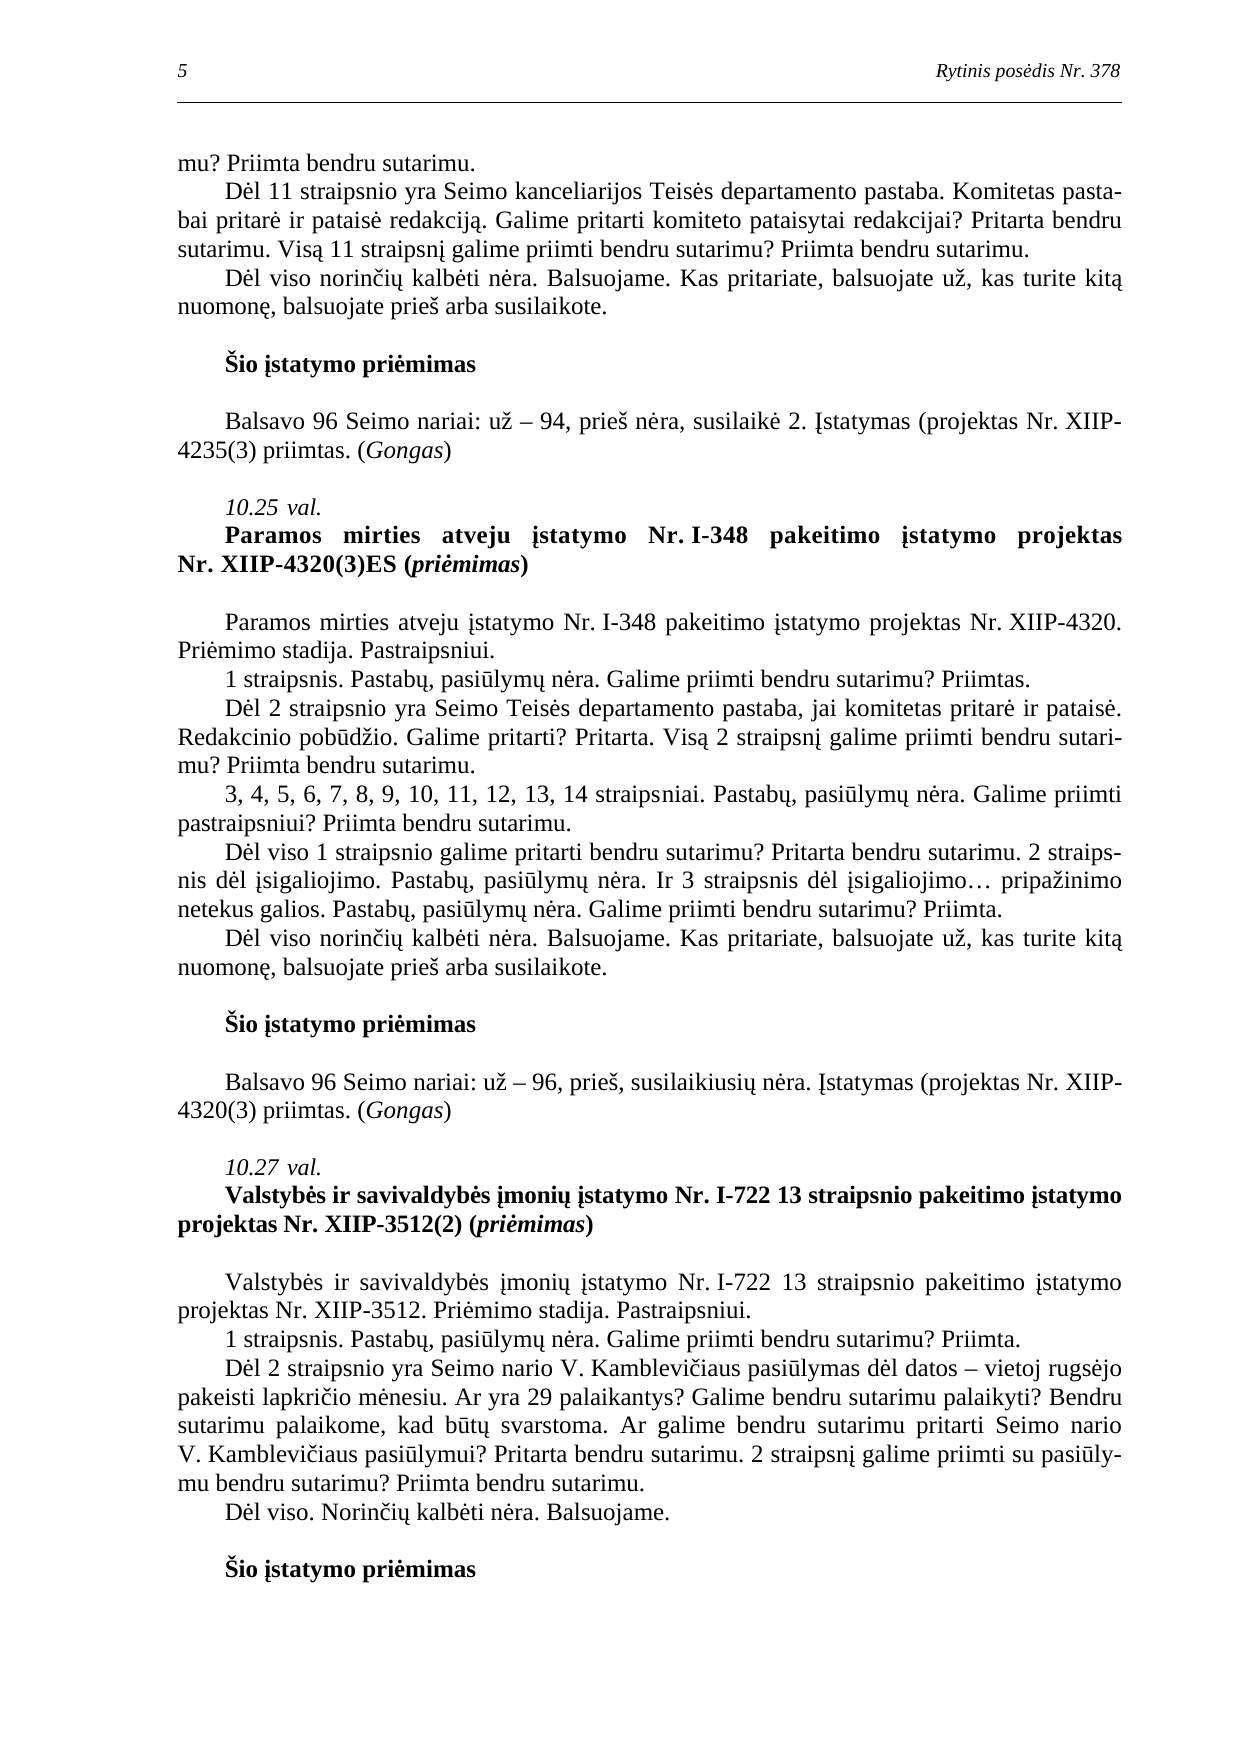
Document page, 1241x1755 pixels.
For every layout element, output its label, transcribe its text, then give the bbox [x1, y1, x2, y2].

text Šio įsta­ty­mo pri­ėmi­mas [177, 1554, 1122, 1583]
text Dėl vi­so no­rin­čių kal­bė­ti nė­ra. Bal­suo­ja­me. Kas pri­ta­ria­te, bal­suo­ja­te už, kas tu­ri­te ki­tą nuo­mo­nę, bal­suo­ja­te prieš ar­ba su­si­lai­ko­te. [177, 263, 1122, 320]
text Dėl 2 straips­nio yra Sei­mo na­rio V. Kam­ble­vi­čiaus pa­siū­ly­mas dėl da­tos – vie­toj rug­sė­jo pa­keis­ti lap­kri­čio mė­ne­siu. Ar yra 29 pa­lai­kan­tys? Ga­li­me ben­dru su­ta­ri­mu pa­lai­ky­ti? Ben­dru su­ta­ri­mu pa­lai­ko­me, kad bū­tų svars­to­ma. Ar ga­li­me ben­dru su­ta­ri­mu pri­tar­ti Sei­mo na­rio V. Kam­ble­vi­čiaus pa­siū­ly­mui? Pri­tar­ta ben­dru su­ta­ri­mu. 2 straips­nį ga­li­me pri­im­ti su pa­siū­ly­mu ben­dru su­ta­ri­mu? Pri­im­ta ben­dru su­ta­ri­mu. [177, 1353, 1122, 1497]
text Dėl 2 straips­nio yra Sei­mo Tei­sės de­par­ta­men­to pa­sta­ba, jai ko­mi­te­tas pri­ta­rė ir pa­tai­sė. Re­dak­ci­nio po­bū­džio. Ga­li­me pri­tar­ti? Pri­tar­ta. Vi­są 2 straips­nį ga­li­me pri­im­ti ben­dru su­ta­ri­mu? Pri­im­ta ben­dru su­ta­ri­mu. [177, 693, 1122, 779]
text Dėl vi­so no­rin­čių kal­bė­ti nė­ra. Bal­suo­ja­me. Kas pri­ta­ria­te, bal­suo­ja­te už, kas tu­ri­te ki­tą nuo­mo­nę, bal­suo­ja­te prieš ar­ba su­si­lai­ko­te. [177, 923, 1122, 980]
text Dėl vi­so 1 straips­nio ga­li­me pri­tar­ti ben­dru su­ta­ri­mu? Pri­tar­ta ben­dru su­ta­ri­mu. 2 straips­nis dėl įsi­ga­lio­ji­mo. Pa­sta­bų, pa­siū­ly­mų nė­ra. Ir 3 straips­nis dėl įsi­ga­lio­ji­mo… pri­pa­ži­ni­mo ne­te­kus ga­lios. Pa­sta­bų, pa­siū­ly­mų nė­ra. Ga­li­me pri­im­ti ben­dru su­ta­ri­mu? Pri­im­ta. [177, 837, 1122, 923]
text Vals­ty­bės ir sa­vi­val­dy­bės įmo­nių įsta­ty­mo Nr. I-722 13 straips­nio pa­kei­ti­mo įsta­ty­mo pro­jek­tas Nr. XIIP-3512. Pri­ėmi­mo sta­di­ja. Pa­straips­niui. [177, 1267, 1122, 1324]
text Pa­ra­mos mir­ties at­ve­ju įsta­ty­mo Nr. I-348 pa­kei­ti­mo įsta­ty­mo pro­jek­tas Nr. XIIP-4320(3)ES (pri­ėmi­mas) [177, 520, 1122, 578]
text Šio įsta­ty­mo pri­ėmi­mas [177, 349, 1122, 378]
text Vals­ty­bės ir sa­vi­val­dy­bės įmo­nių įsta­ty­mo Nr. I-722 13 straips­nio pa­kei­ti­mo įsta­ty­mo pro­jek­tas Nr. XIIP-3512(2) (pri­ėmi­mas) [177, 1180, 1122, 1238]
text Bal­sa­vo 96 Sei­mo na­riai: už – 96, prieš, su­si­lai­kiu­sių nė­ra. Įsta­ty­mas (pro­jek­tas Nr. XIIP-4320(3) pri­im­tas. (Gon­gas) [177, 1067, 1122, 1124]
text 10.27 val. [224, 1153, 1122, 1180]
text 10.25 val. [224, 493, 1122, 520]
text Bal­sa­vo 96 Sei­mo na­riai: už – 94, prieš nė­ra, su­si­lai­kė 2. Įsta­ty­mas (pro­jek­tas Nr. XIIP-4235(3) pri­im­tas. (Gon­gas) [177, 406, 1122, 464]
text 1 straips­nis. Pa­sta­bų, pa­siū­ly­mų nė­ra. Ga­li­me pri­im­ti ben­dru su­ta­ri­mu? Pri­im­ta. [177, 1324, 1122, 1353]
text 1 straips­nis. Pa­sta­bų, pa­siū­ly­mų nė­ra. Ga­li­me pri­im­ti ben­dru su­ta­ri­mu? Pri­im­tas. [177, 664, 1122, 693]
text 3, 4, 5, 6, 7, 8, 9, 10, 11, 12, 13, 14 straips­niai. Pa­sta­bų, pa­siū­ly­mų nė­ra. Ga­li­me pri­im­ti pa­straips­niui? Pri­im­ta ben­dru su­ta­ri­mu. [177, 779, 1122, 837]
text Pa­ra­mos mir­ties at­ve­ju įsta­ty­mo Nr. I-348 pa­kei­ti­mo įsta­ty­mo pro­jek­tas Nr. XIIP-4320. Pri­ėmi­mo sta­di­ja. Pa­straips­niui. [177, 607, 1122, 664]
text Šio įsta­ty­mo pri­ėmi­mas [177, 1009, 1122, 1038]
text mu? Pri­im­ta ben­dru su­ta­ri­mu. [177, 148, 1122, 176]
text Dėl vi­so. No­rin­čių kal­bė­ti nė­ra. Bal­suo­ja­me. [177, 1497, 1122, 1525]
text Dėl 11 straips­nio yra Sei­mo kan­ce­lia­ri­jos Tei­sės de­par­ta­men­to pa­sta­ba. Ko­mi­te­tas pa­sta­bai pri­ta­rė ir pa­tai­sė re­dak­ci­ją. Ga­li­me pri­tar­ti ko­mi­te­to pa­tai­sy­tai re­dak­ci­jai? Pri­tar­ta ben­dru su­ta­ri­mu. Vi­są 11 straips­nį ga­li­me pri­im­ti ben­dru su­ta­ri­mu? Pri­im­ta ben­dru su­ta­ri­mu. [177, 176, 1122, 263]
